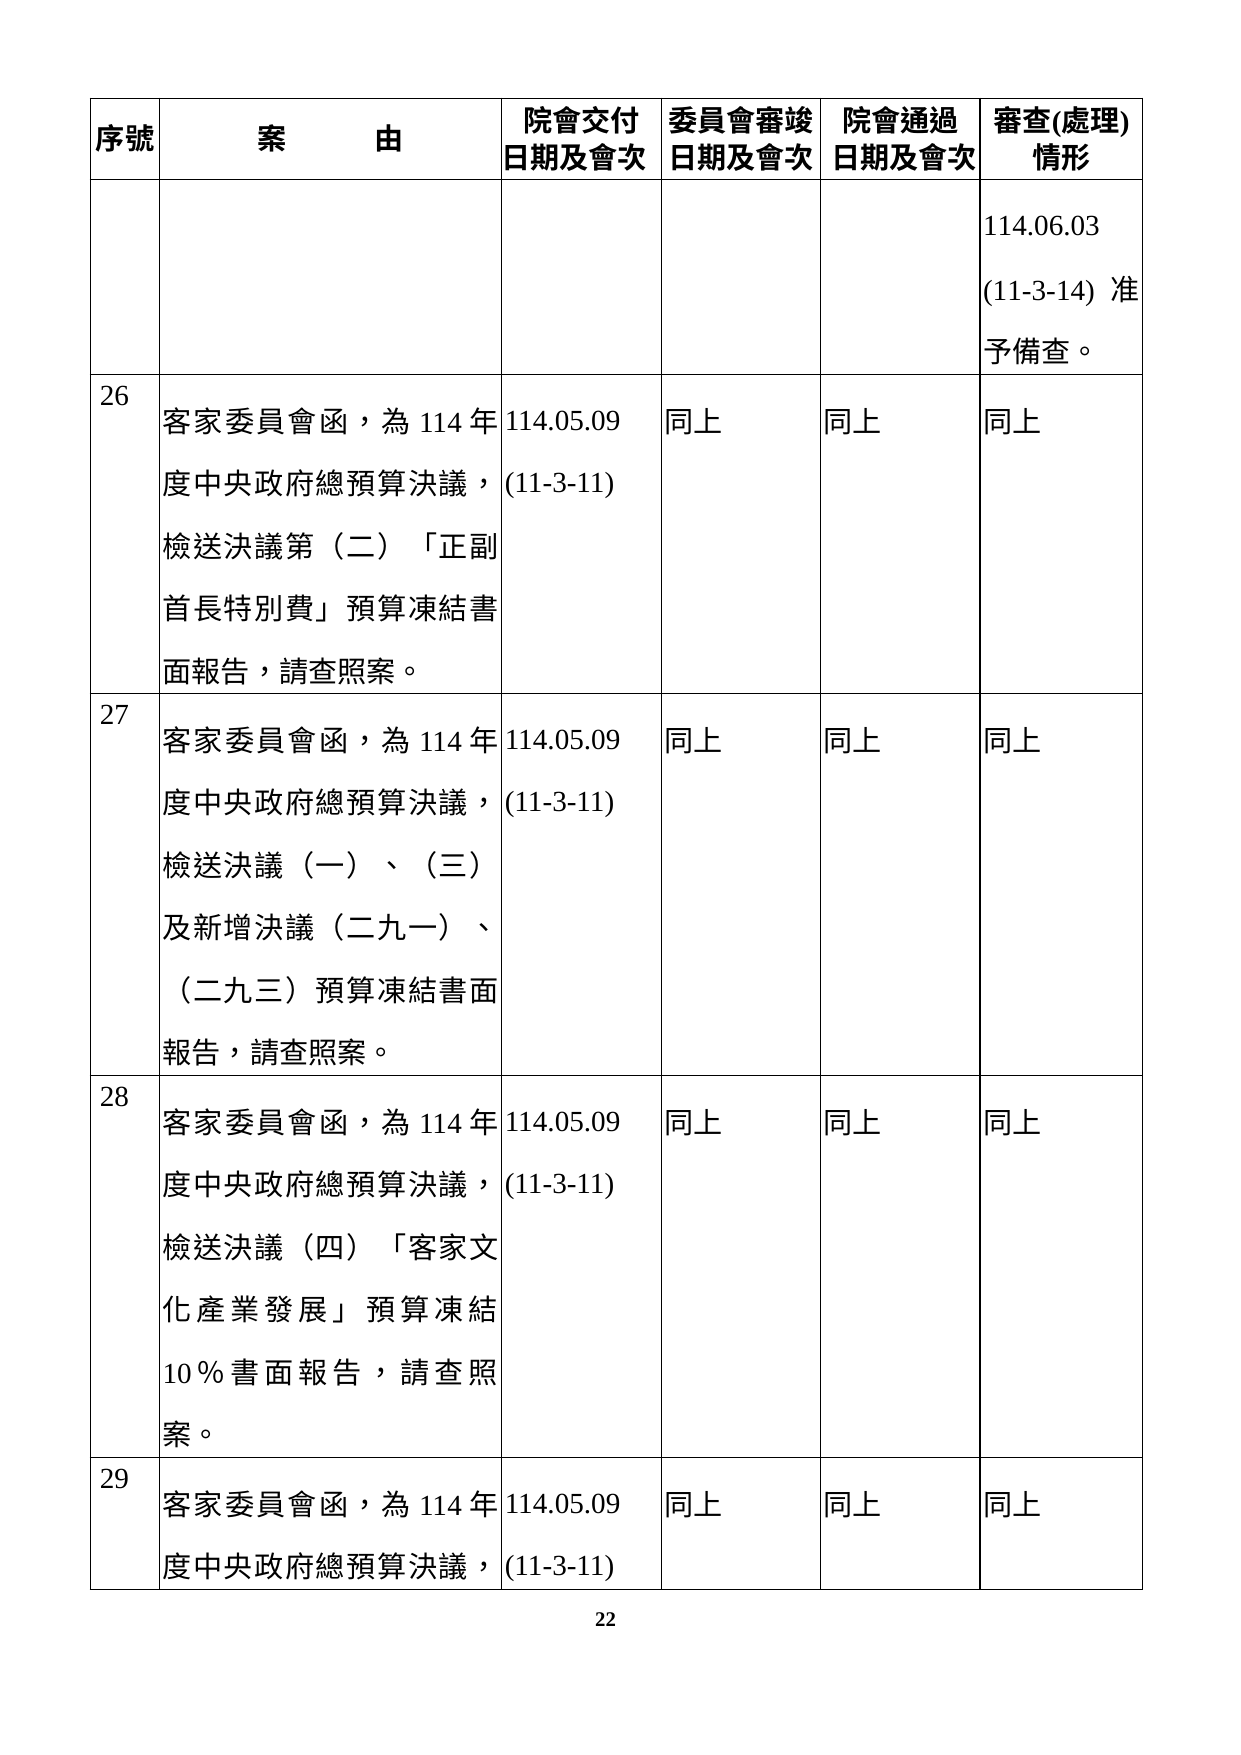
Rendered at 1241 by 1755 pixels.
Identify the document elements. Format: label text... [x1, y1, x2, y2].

table_cell 同上 [981, 375, 1142, 693]
table_cell 同上 [662, 375, 820, 693]
table_header 審查(處理)情形 [981, 99, 1142, 179]
table_cell 114.05.09 (11-3-11) [502, 375, 661, 693]
table_cell 客家委員會函，為114年度中央政府總預算決議，檢送決議（四）「客家文化產業發展」預算凍結10％書面報告，請查照案。 [160, 1076, 501, 1457]
table_cell 同上 [821, 1076, 979, 1457]
table_header 委員會審竣 日期及會次 [662, 99, 820, 179]
table_cell 同上 [981, 694, 1142, 1075]
table_header 案 由 [160, 99, 501, 179]
table_cell [502, 180, 661, 374]
table_cell 客家委員會函，為114年度中央政府總預算決議， [160, 1458, 501, 1589]
table_cell 同上 [981, 1076, 1142, 1457]
table_header 序號 [91, 99, 159, 179]
table_cell [91, 375, 159, 693]
table_cell [91, 1076, 159, 1457]
table_cell 114.05.09 (11-3-11) [502, 694, 661, 1075]
table_cell 114.05.09 (11-3-11) [502, 1458, 661, 1589]
table_cell 同上 [821, 1458, 979, 1589]
table_cell [91, 180, 159, 374]
table_cell 同上 [821, 375, 979, 693]
table_header 院會交付 日期及會次 [502, 99, 661, 179]
table_cell 114.05.09 (11-3-11) [502, 1076, 661, 1457]
table_cell 客家委員會函，為114年度中央政府總預算決議，檢送決議第（二）「正副首長特別費」預算凍結書面報告，請查照案。 [160, 375, 501, 693]
table_cell 同上 [662, 694, 820, 1075]
table_cell [91, 1458, 159, 1589]
table_cell 客家委員會函，為114年度中央政府總預算決議，檢送決議（一）、（三）及新增決議（二九一）、（二九三）預算凍結書面報告，請查照案。 [160, 694, 501, 1075]
table_header 院會通過 日期及會次 [821, 99, 979, 179]
table_cell [91, 694, 159, 1075]
table_cell 同上 [662, 1458, 820, 1589]
table_cell 同上 [662, 1076, 820, 1457]
table_cell 同上 [821, 694, 979, 1075]
table_cell [160, 180, 501, 374]
table_cell [662, 180, 820, 374]
table_cell [821, 180, 979, 374]
table_cell 114.06.03 (11-3-14)准予備查。 [981, 180, 1142, 374]
table_cell 同上 [981, 1458, 1142, 1589]
